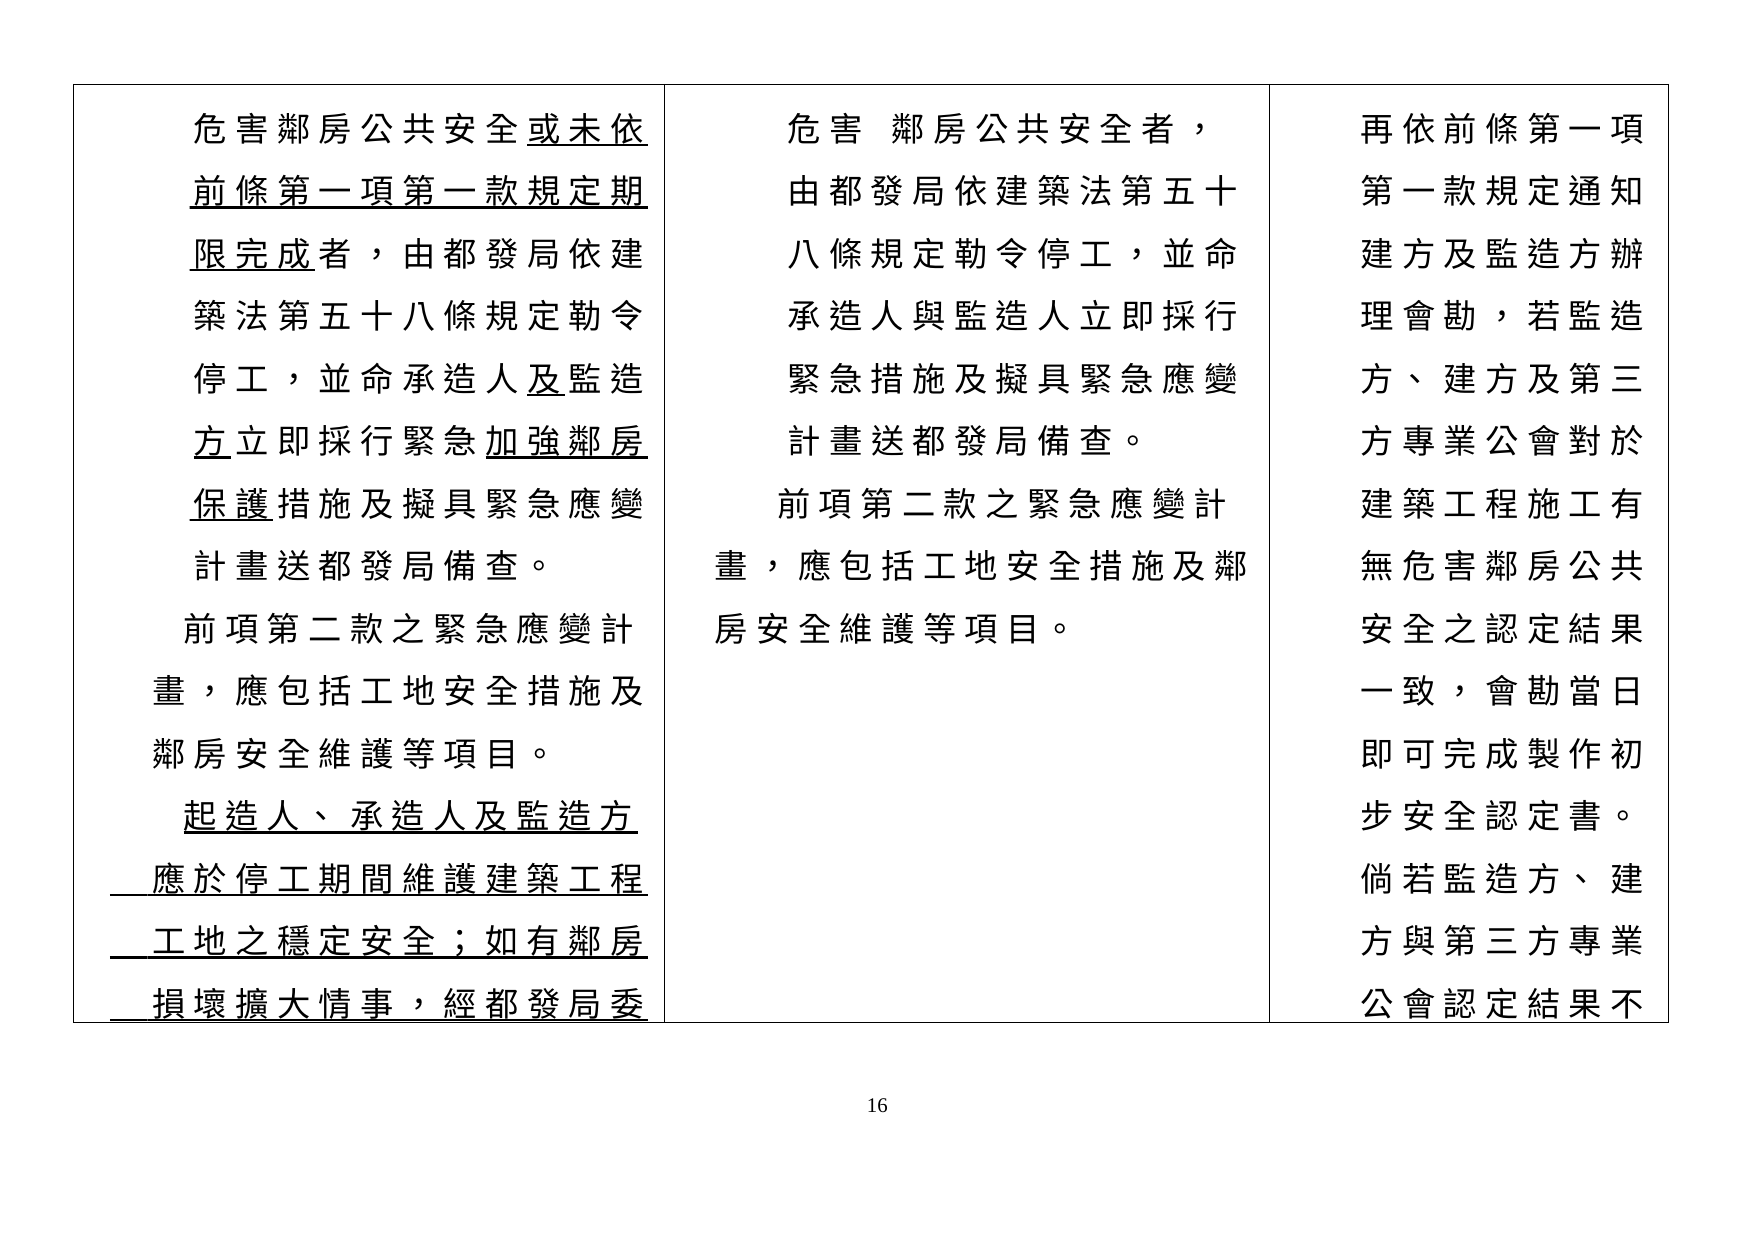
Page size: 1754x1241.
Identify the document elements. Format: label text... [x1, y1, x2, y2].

table_cell 危害 鄰房公共安全者，由都發局依建築法第五十八條規定勒令停工，並命承造人與監造人立即採行緊急措施及擬具緊急應變計畫送都發局備查。 前項第二款之緊急應變計畫，應包括工地安全措施及鄰房安全維護等項目。 [665, 85, 1269, 1022]
table_cell 都發局受理損鄰疑義事件協調申請後，會先洽請受損疑義戶指定之第三方專業公會指定特定會員辦理前條作業，再依前條第一項第一款規定通知建方及監造方辦理會勘，若監造方、建方及第三方專業公會對於建築工程施工有無危害鄰房公共安全之認定結果一致，會勘當日即可完成製作初步安全認定書。倘若監造方、建方與第三方專業公會認定結果不一致時，第三方專業公會則需較長之時間方能完成複核，為維護公共安全，爰於第一項第二款增訂，初步安全認定書未能於前條第一項第一款規定期限完成者，都發局應勒令停工。 現行條文第一項第二款所定「立即採行緊急措施」，係指廣義的緊急加強鄰房保護措施，現行規定文字容易滋生誤解，爰將「緊急措施」修正為「緊急加強鄰房保護措施」，以資明確。 新增第三項，明定起造人、承造人及監造方應於建築工程停工期間持續維護工地穩定及安全。又考量建築工程雖已停止施工，然如鄰房損害仍有擴大之情形，經都發局委請之第三方專業公會認定係因已停工之建築工程所致者，都發局應即要求起造人、承造人及監造方儘速完成建築基礎及地下層建築工程，以維公共安全。 [1270, 85, 1668, 1022]
table_cell 危害鄰房公共安全或未依前條第一項第一款規定期限完成者，由都發局依建築法第五十八條規定勒令停工，並命承造人及監造方立即採行緊急加強鄰房保護措施及擬具緊急應變計畫送都發局備查。 前項第二款之緊急應變計畫，應包括工地安全措施及鄰房安全維護等項目。 起造人、承造人及監造方應於停工期間維護建築工程工地之穩定安全；如有鄰房損壞擴大情事，經都發局委 [74, 85, 664, 1022]
